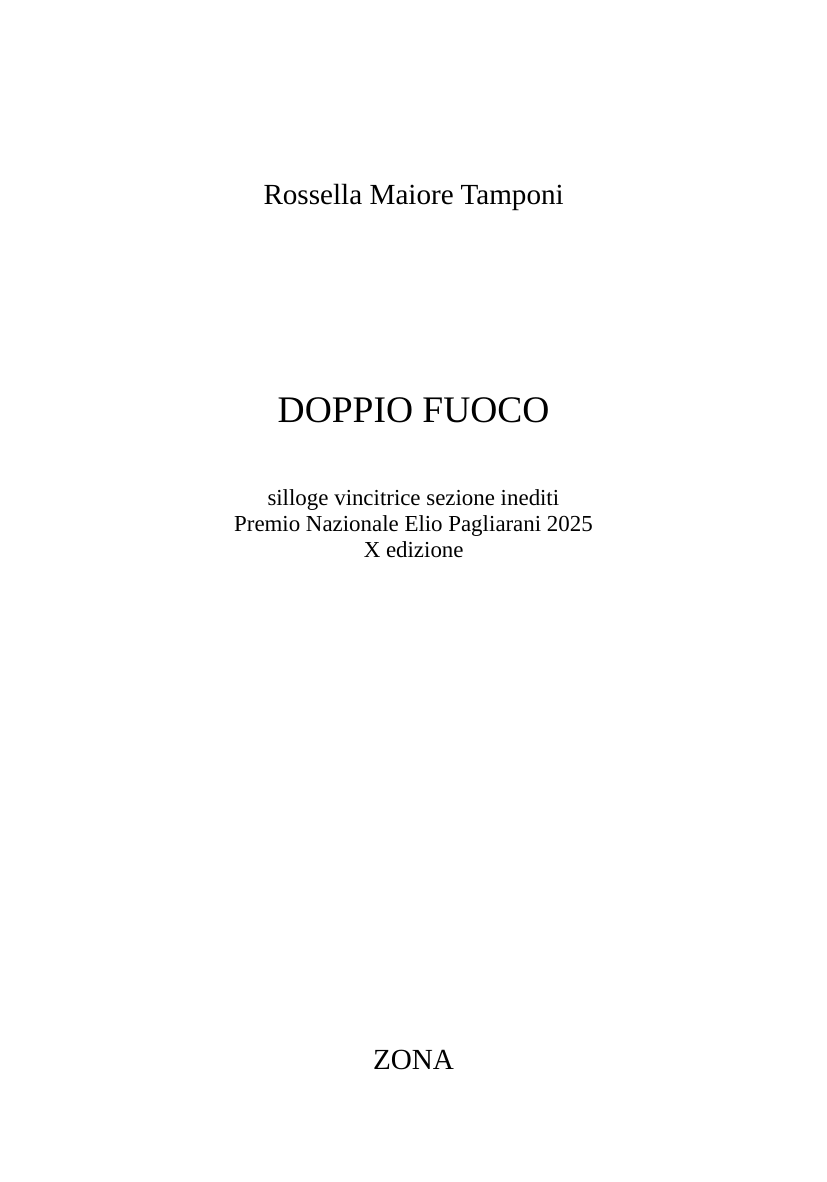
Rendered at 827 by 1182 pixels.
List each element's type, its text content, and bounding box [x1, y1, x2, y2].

text DOPPIO FUOCO [88, 388, 738, 431]
text Premio Nazionale Elio Pagliarani 2025 [88, 510, 738, 536]
text silloge vincitrice sezione inediti [88, 484, 738, 510]
text Rossella Maiore Tamponi [88, 177, 738, 211]
text Zona [88, 1042, 738, 1075]
text X edizione [88, 536, 738, 563]
